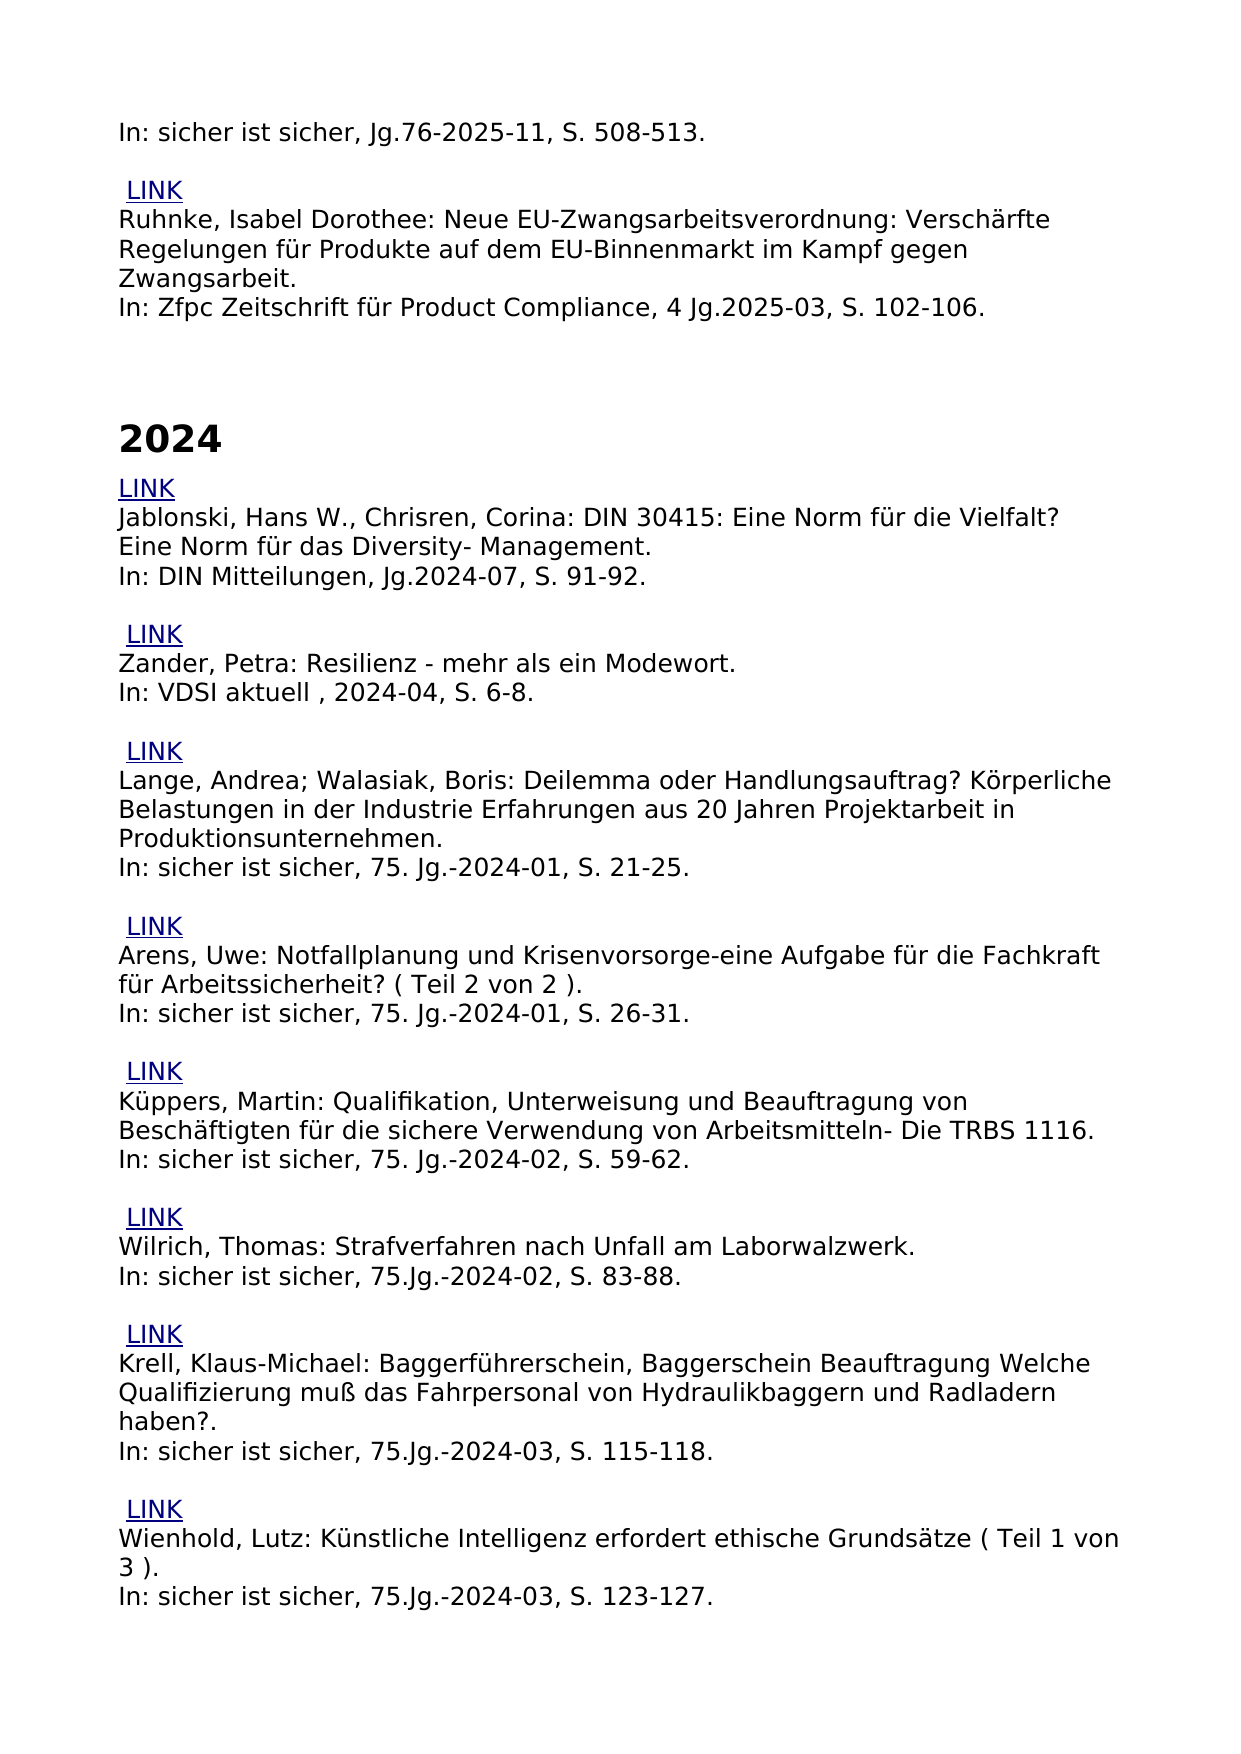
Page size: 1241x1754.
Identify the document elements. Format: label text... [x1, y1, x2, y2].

text In: sicher ist sicher, Jg.76-2025-11, S. 508-513. LINK Ruhnke, Isabel Dorothee: Neue EU-Zwangsarbeitsverordnung: Verschärfte Regelungen für Produkte auf dem EU-Binnenmarkt im Kampf gegen Zwangsarbeit. In: Zfpc Zeitschrift für Product Compliance, 4 Jg.2025-03, S. 102-106. [118, 118, 1122, 381]
text LINK Jablonski, Hans W., Chrisren, Corina: DIN 30415: Eine Norm für die Vielfalt? Eine Norm für das Diversity- Management. In: DIN Mitteilungen, Jg.2024-07, S. 91-92. LINK Zander, Petra: Resilienz - mehr als ein Modewort. In: VDSI aktuell , 2024-04, S. 6-8. LINK Lange, Andrea; Walasiak, Boris: Deilemma oder Handlungsauftrag? Körperliche Belastungen in der Industrie Erfahrungen aus 20 Jahren Projektarbeit in Produktionsunternehmen. In: sicher ist sicher, 75. Jg.-2024-01, S. 21-25. LINK Arens, Uwe: Notfallplanung und Krisenvorsorge-eine Aufgabe für die Fachkraft für Arbeitssicherheit? ( Teil 2 von 2 ). In: sicher ist sicher, 75. Jg.-2024-01, S. 26-31. LINK Küppers, Martin: Qualifikation, Unterweisung und Beauftragung von Beschäftigten für die sichere Verwendung von Arbeitsmitteln- Die TRBS 1116. In: sicher ist sicher, 75. Jg.-2024-02, S. 59-62. LINK Wilrich, Thomas: Strafverfahren nach Unfall am Laborwalzwerk. In: sicher ist sicher, 75.Jg.-2024-02, S. 83-88. LINK Krell, Klaus-Michael: Baggerführerschein, Baggerschein Beauftragung Welche Qualifizierung muß das Fahrpersonal von Hydraulikbaggern und Radladern haben?. In: sicher ist sicher, 75.Jg.-2024-03, S. 115-118. LINK Wienhold, Lutz: Künstliche Intelligenz erfordert ethische Grundsätze ( Teil 1 von 3 ). In: sicher ist sicher, 75.Jg.-2024-03, S. 123-127. [118, 474, 1122, 1612]
subtitle 2024 [118, 418, 1122, 462]
